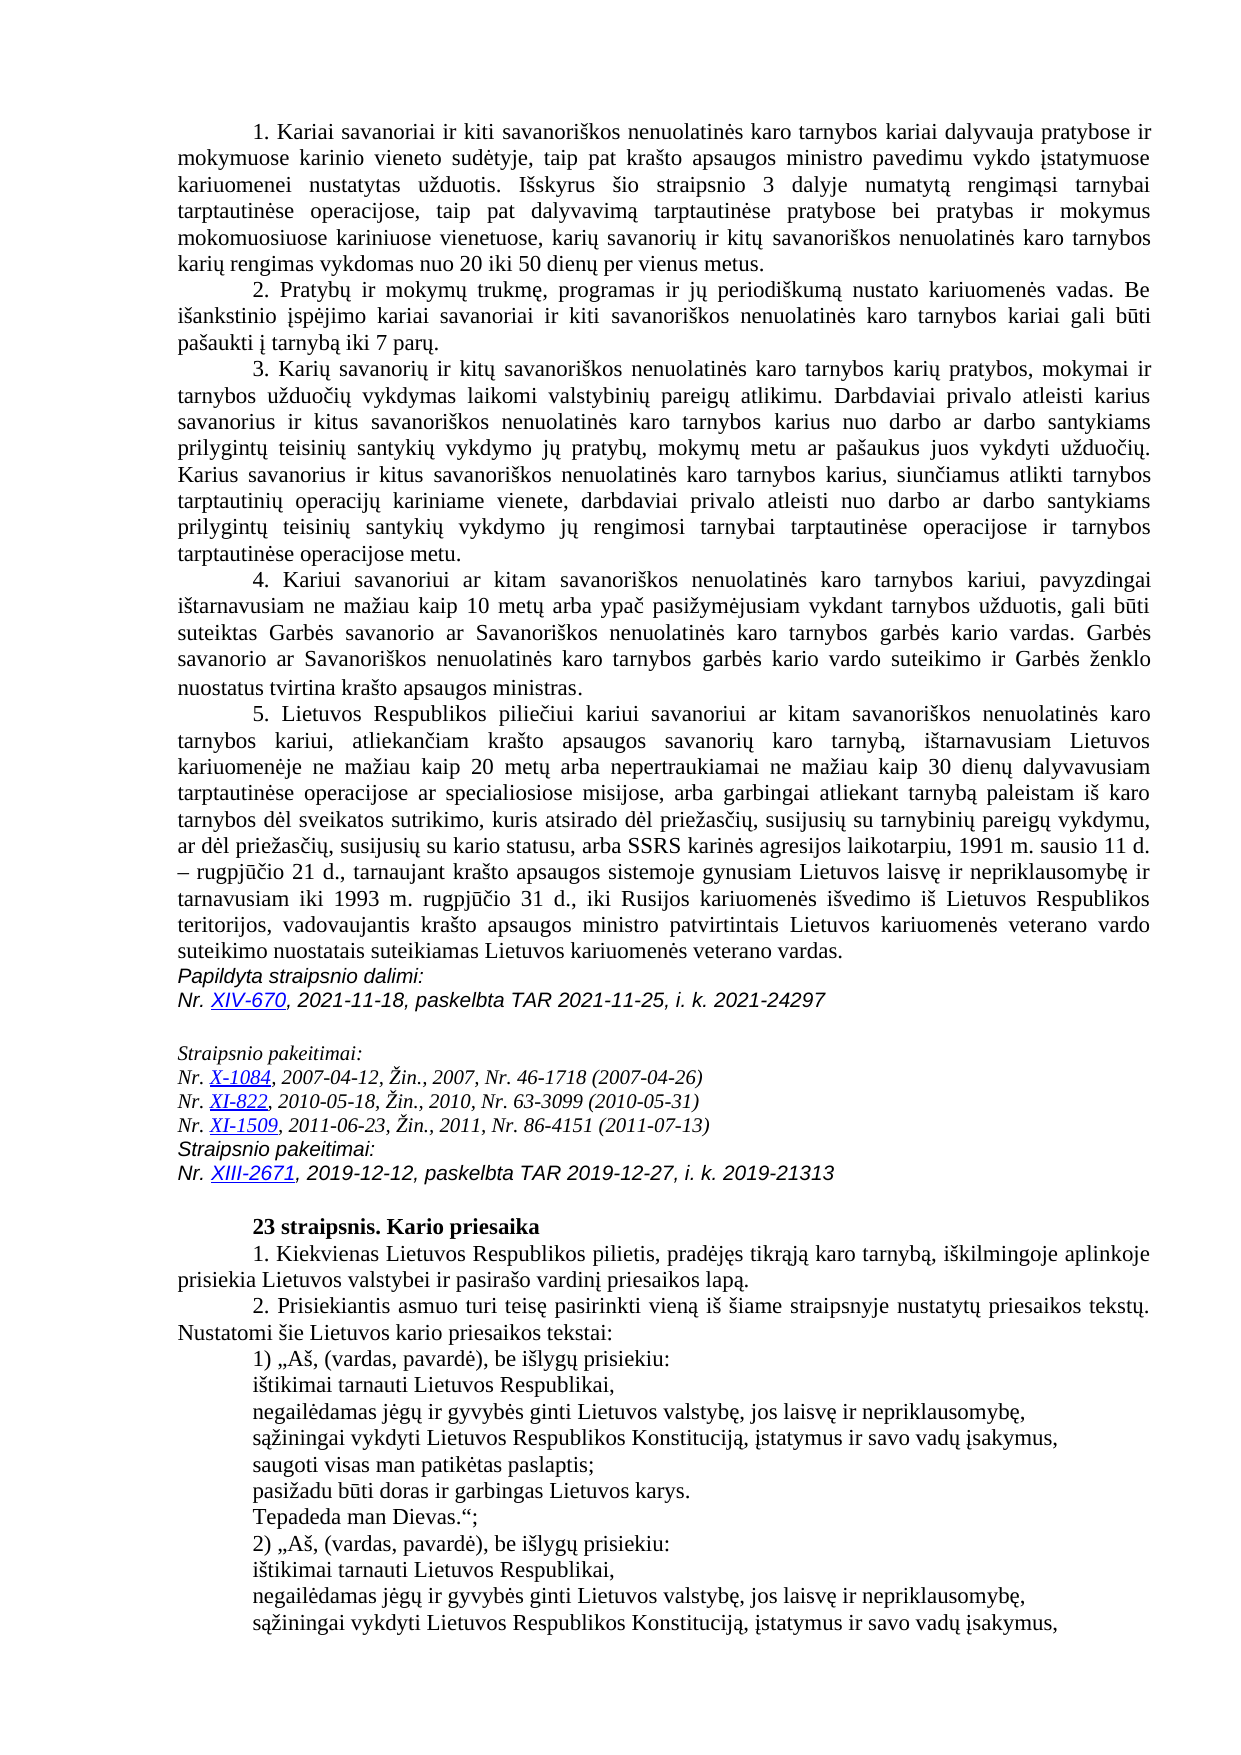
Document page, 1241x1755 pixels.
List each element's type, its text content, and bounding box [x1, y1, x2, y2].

text pasižadu būti doras ir garbingas Lietuvos karys. [177, 1477, 1152, 1503]
text negailėdamas jėgų ir gyvybės ginti Lietuvos valstybę, jos laisvę ir nepriklausomybę, [177, 1398, 1152, 1424]
text 2) „Aš, (vardas, pavardė), be išlygų prisiekiu: [177, 1530, 1152, 1556]
text ištikimai tarnauti Lietuvos Respublikai, [177, 1372, 1152, 1398]
text Tepadeda man Dievas.“; [177, 1503, 1152, 1530]
text 2. Pratybų ir mokymų trukmę, programas ir jų periodiškumą nustato kariuomenės vadas. Be išankstinio įspėjimo kariai savanoriai ir kiti savanoriškos nenuolatinės karo tarnybos kariai gali būti pašaukti į tarnybą iki 7 parų. [177, 276, 1152, 355]
text Nr. XIII-2671, 2019-12-12, paskelbta TAR 2019-12-27, i. k. 2019-21313 [177, 1161, 1152, 1185]
text 2. Prisiekiantis asmuo turi teisę pasirinkti vieną iš šiame straipsnyje nustatytų priesaikos tekstų. Nustatomi šie Lietuvos kario priesaikos tekstai: [177, 1292, 1152, 1345]
text 23 straipsnis. Kario priesaika [177, 1213, 1152, 1240]
text ištikimai tarnauti Lietuvos Respublikai, [177, 1556, 1152, 1582]
text 1) „Aš, (vardas, pavardė), be išlygų prisiekiu: [177, 1345, 1152, 1372]
text 1. Kiekvienas Lietuvos Respublikos pilietis, pradėjęs tikrąją karo tarnybą, iškilmingoje aplinkoje prisiekia Lietuvos valstybei ir pasirašo vardinį priesaikos lapą. [177, 1240, 1152, 1292]
text Nr. X-1084, 2007-04-12, Žin., 2007, Nr. 46-1718 (2007-04-26) [177, 1064, 1152, 1089]
text Nr. XI-822, 2010-05-18, Žin., 2010, Nr. 63-3099 (2010-05-31) [177, 1089, 1152, 1113]
text negailėdamas jėgų ir gyvybės ginti Lietuvos valstybę, jos laisvę ir nepriklausomybę, [177, 1582, 1152, 1609]
text Nr. XI-1509, 2011-06-23, Žin., 2011, Nr. 86-4151 (2011-07-13) [177, 1113, 1152, 1137]
text 4. Kariui savanoriui ar kitam savanoriškos nenuolatinės karo tarnybos kariui, pavyzdingai ištarnavusiam ne mažiau kaip 10 metų arba ypač pasižymėjusiam vykdant tarnybos užduotis, gali būti suteiktas Garbės savanorio ar Savanoriškos nenuolatinės karo tarnybos garbės kario vardas. Garbės savanorio ar Savanoriškos nenuolatinės karo tarnybos garbės kario vardo suteikimo ir Garbės ženklo nuostatus tvirtina krašto apsaugos ministras. [177, 566, 1152, 700]
text Straipsnio pakeitimai: [177, 1041, 1152, 1064]
text 3. Karių savanorių ir kitų savanoriškos nenuolatinės karo tarnybos karių pratybos, mokymai ir tarnybos užduočių vykdymas laikomi valstybinių pareigų atlikimu. Darbdaviai privalo atleisti karius savanorius ir kitus savanoriškos nenuolatinės karo tarnybos karius nuo darbo ar darbo santykiams prilygintų teisinių santykių vykdymo jų pratybų, mokymų metu ar pašaukus juos vykdyti užduočių. Karius savanorius ir kitus savanoriškos nenuolatinės karo tarnybos karius, siunčiamus atlikti tarnybos tarptautinių operacijų kariniame vienete, darbdaviai privalo atleisti nuo darbo ar darbo santykiams prilygintų teisinių santykių vykdymo jų rengimosi tarnybai tarptautinėse operacijose ir tarnybos tarptautinėse operacijose metu. [177, 355, 1152, 566]
text Papildyta straipsnio dalimi: [177, 964, 1152, 988]
text sąžiningai vykdyti Lietuvos Respublikos Konstituciją, įstatymus ir savo vadų įsakymus, [177, 1424, 1152, 1451]
text sąžiningai vykdyti Lietuvos Respublikos Konstituciją, įstatymus ir savo vadų įsakymus, [177, 1609, 1152, 1635]
text Straipsnio pakeitimai: [177, 1137, 1152, 1161]
text saugoti visas man patikėtas paslaptis; [177, 1451, 1152, 1477]
text 5. Lietuvos Respublikos piliečiui kariui savanoriui ar kitam savanoriškos nenuolatinės karo tarnybos kariui, atliekančiam krašto apsaugos savanorių karo tarnybą, ištarnavusiam Lietuvos kariuomenėje ne mažiau kaip 20 metų arba nepertraukiamai ne mažiau kaip 30 dienų dalyvavusiam tarptautinėse operacijose ar specialiosiose misijose, arba garbingai atliekant tarnybą paleistam iš karo tarnybos dėl sveikatos sutrikimo, kuris atsirado dėl priežasčių, susijusių su tarnybinių pareigų vykdymu, ar dėl priežasčių, susijusių su kario statusu, arba SSRS karinės agresijos laikotarpiu, 1991 m. sausio 11 d. – rugpjūčio 21 d., tarnaujant krašto apsaugos sistemoje gynusiam Lietuvos laisvę ir nepriklausomybę ir tarnavusiam iki 1993 m. rugpjūčio 31 d., iki Rusijos kariuomenės išvedimo iš Lietuvos Respublikos teritorijos, vadovaujantis krašto apsaugos ministro patvirtintais Lietuvos kariuomenės veterano vardo suteikimo nuostatais suteikiamas Lietuvos kariuomenės veterano vardas. [177, 700, 1152, 964]
text 1. Kariai savanoriai ir kiti savanoriškos nenuolatinės karo tarnybos kariai dalyvauja pratybose ir mokymuose karinio vieneto sudėtyje, taip pat krašto apsaugos ministro pavedimu vykdo įstatymuose kariuomenei nustatytas užduotis. Išskyrus šio straipsnio 3 dalyje numatytą rengimąsi tarnybai tarptautinėse operacijose, taip pat dalyvavimą tarptautinėse pratybose bei pratybas ir mokymus mokomuosiuose kariniuose vienetuose, karių savanorių ir kitų savanoriškos nenuolatinės karo tarnybos karių rengimas vykdomas nuo 20 iki 50 dienų per vienus metus. [177, 118, 1152, 276]
text Nr. XIV-670, 2021-11-18, paskelbta TAR 2021-11-25, i. k. 2021-24297 [177, 988, 1152, 1012]
